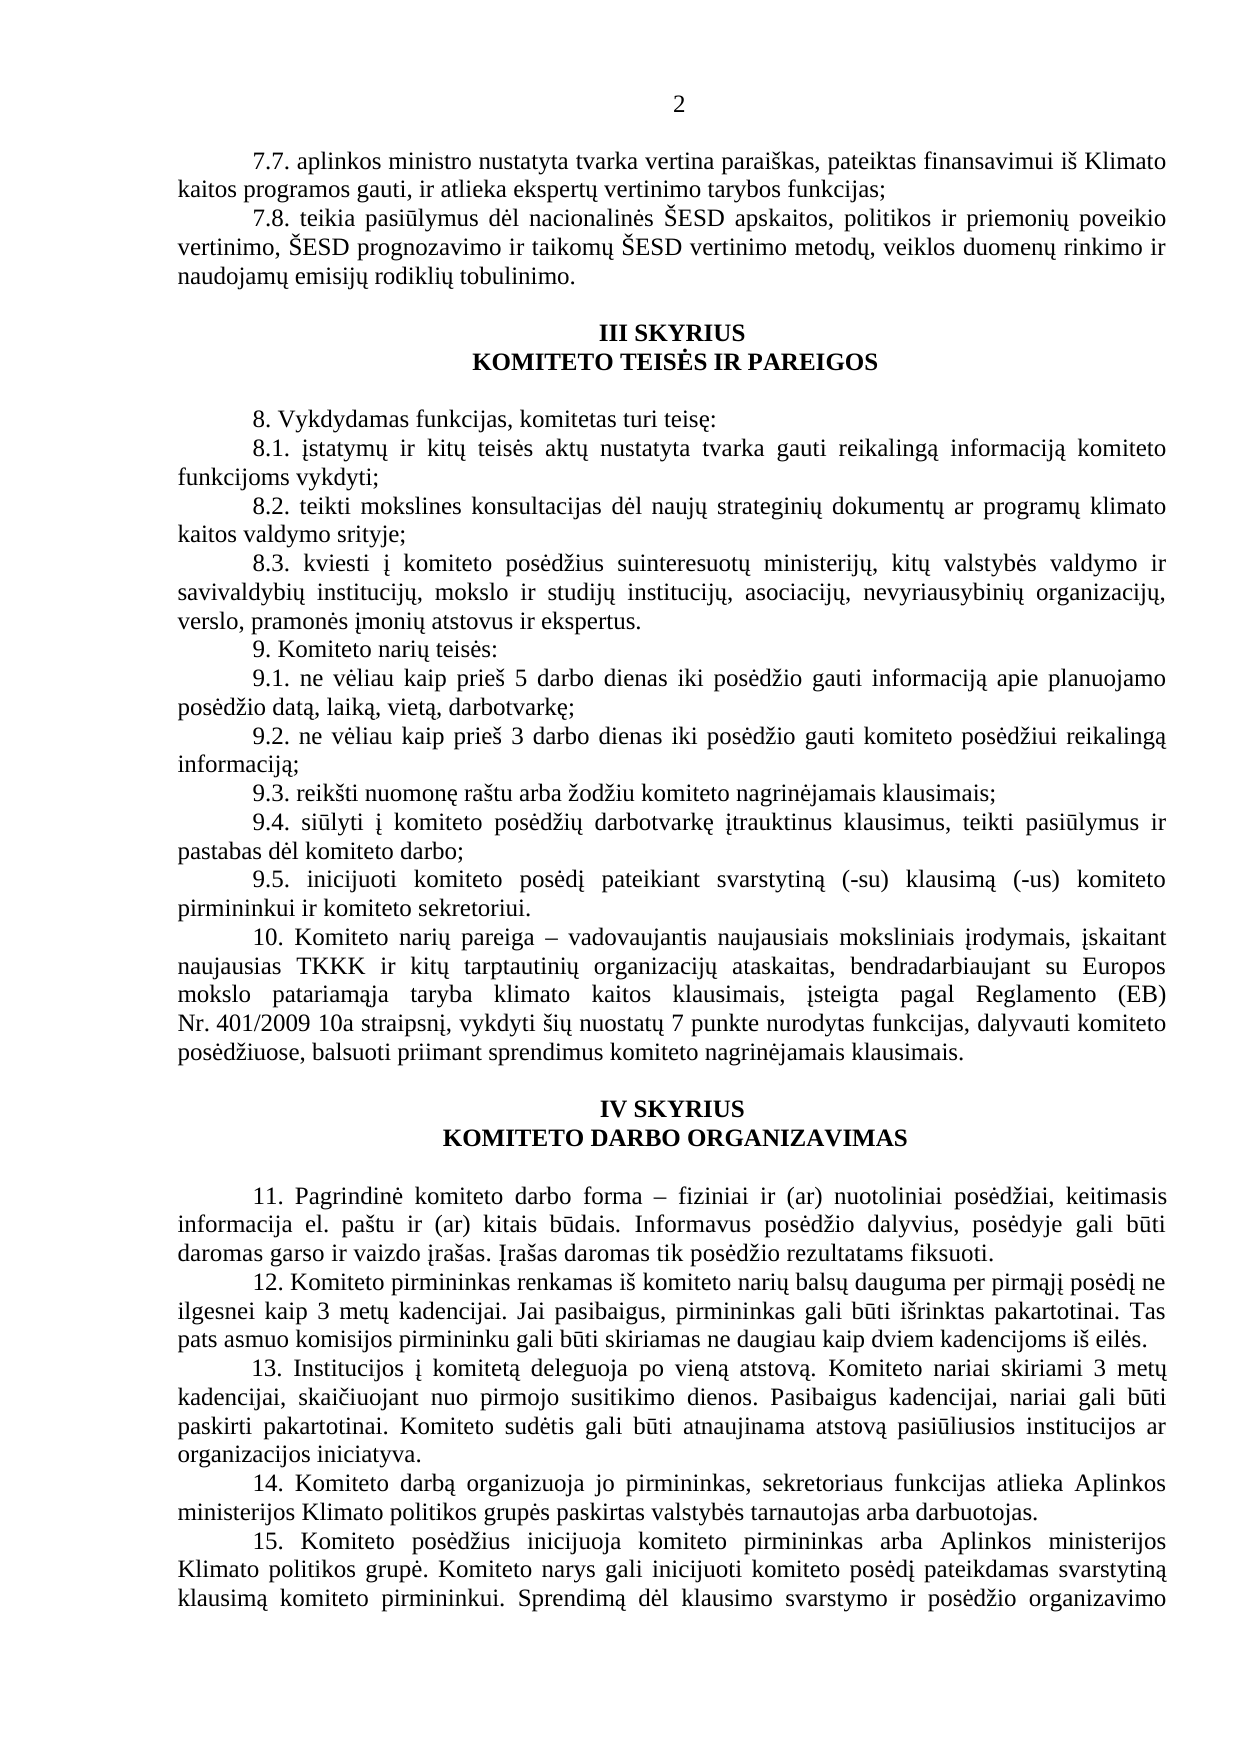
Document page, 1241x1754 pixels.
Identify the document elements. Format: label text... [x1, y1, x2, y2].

text KOMITETO TEISĖS IR PAREIGOS [177, 347, 1167, 376]
text 7.7. aplinkos ministro nustatyta tvarka vertina paraiškas, pateiktas finansavimui iš Klimato kaitos programos gauti, ir atlieka ekspertų vertinimo tarybos funkcijas; [177, 146, 1167, 203]
text 10. Komiteto narių pareiga – vadovaujantis naujausiais moksliniais įrodymais, įskaitant naujausias TKKK ir kitų tarptautinių organizacijų ataskaitas, bendradarbiaujant su Europos mokslo patariamąja taryba klimato kaitos klausimais, įsteigta pagal Reglamento (EB) Nr. 401/2009 10a straipsnį, vykdyti šių nuostatų 7 punkte nurodytas funkcijas, dalyvauti komiteto posėdžiuose, balsuoti priimant sprendimus komiteto nagrinėjamais klausimais. [177, 922, 1167, 1066]
text III SKYRIUS [177, 318, 1167, 347]
text 12. Komiteto pirmininkas renkamas iš komiteto narių balsų dauguma per pirmąjį posėdį ne ilgesnei kaip 3 metų kadencijai. Jai pasibaigus, pirmininkas gali būti išrinktas pakartotinai. Tas pats asmuo komisijos pirmininku gali būti skiriamas ne daugiau kaip dviem kadencijoms iš eilės. [177, 1267, 1167, 1353]
text 13. Institucijos į komitetą deleguoja po vieną atstovą. Komiteto nariai skiriami 3 metų kadencijai, skaičiuojant nuo pirmojo susitikimo dienos. Pasibaigus kadencijai, nariai gali būti paskirti pakartotinai. Komiteto sudėtis gali būti atnaujinama atstovą pasiūliusios institucijos ar organizacijos iniciatyva. [177, 1353, 1167, 1468]
text 7.8. teikia pasiūlymus dėl nacionalinės ŠESD apskaitos, politikos ir priemonių poveikio vertinimo, ŠESD prognozavimo ir taikomų ŠESD vertinimo metodų, veiklos duomenų rinkimo ir naudojamų emisijų rodiklių tobulinimo. [177, 203, 1167, 289]
text 15. Komiteto posėdžius inicijuoja komiteto pirmininkas arba Aplinkos ministerijos Klimato politikos grupė. Komiteto narys gali inicijuoti komiteto posėdį pateikdamas svarstytiną klausimą komiteto pirmininkui. Sprendimą dėl klausimo svarstymo ir posėdžio organizavimo [177, 1526, 1167, 1612]
text IV SKYRIUS [177, 1094, 1167, 1123]
text 14. Komiteto darbą organizuoja jo pirmininkas, sekretoriaus funkcijas atlieka Aplinkos ministerijos Klimato politikos grupės paskirtas valstybės tarnautojas arba darbuotojas. [177, 1468, 1167, 1526]
text KOMITETO DARBO ORGANIZAVIMAS [177, 1123, 1167, 1152]
text 8. Vykdydamas funkcijas, komitetas turi teisę: [177, 404, 1167, 433]
text 8.2. teikti mokslines konsultacijas dėl naujų strateginių dokumentų ar programų klimato kaitos valdymo srityje; [177, 491, 1167, 548]
text 9. Komiteto narių teisės: [177, 634, 1167, 663]
text 8.3. kviesti į komiteto posėdžius suinteresuotų ministerijų, kitų valstybės valdymo ir savivaldybių institucijų, mokslo ir studijų institucijų, asociacijų, nevyriausybinių organizacijų, verslo, pramonės įmonių atstovus ir ekspertus. [177, 548, 1167, 634]
text 11. Pagrindinė komiteto darbo forma – fiziniai ir (ar) nuotoliniai posėdžiai, keitimasis informacija el. paštu ir (ar) kitais būdais. Informavus posėdžio dalyvius, posėdyje gali būti daromas garso ir vaizdo įrašas. Įrašas daromas tik posėdžio rezultatams fiksuoti. [177, 1181, 1167, 1267]
text 9.5. inicijuoti komiteto posėdį pateikiant svarstytiną (-su) klausimą (-us) komiteto pirmininkui ir komiteto sekretoriui. [177, 864, 1167, 922]
text 8.1. įstatymų ir kitų teisės aktų nustatyta tvarka gauti reikalingą informaciją komiteto funkcijoms vykdyti; [177, 433, 1167, 491]
text 9.2. ne vėliau kaip prieš 3 darbo dienas iki posėdžio gauti komiteto posėdžiui reikalingą informaciją; [177, 721, 1167, 778]
text 9.3. reikšti nuomonę raštu arba žodžiu komiteto nagrinėjamais klausimais; [177, 778, 1167, 807]
text 9.1. ne vėliau kaip prieš 5 darbo dienas iki posėdžio gauti informaciją apie planuojamo posėdžio datą, laiką, vietą, darbotvarkę; [177, 663, 1167, 721]
text 9.4. siūlyti į komiteto posėdžių darbotvarkę įtrauktinus klausimus, teikti pasiūlymus ir pastabas dėl komiteto darbo; [177, 807, 1167, 864]
